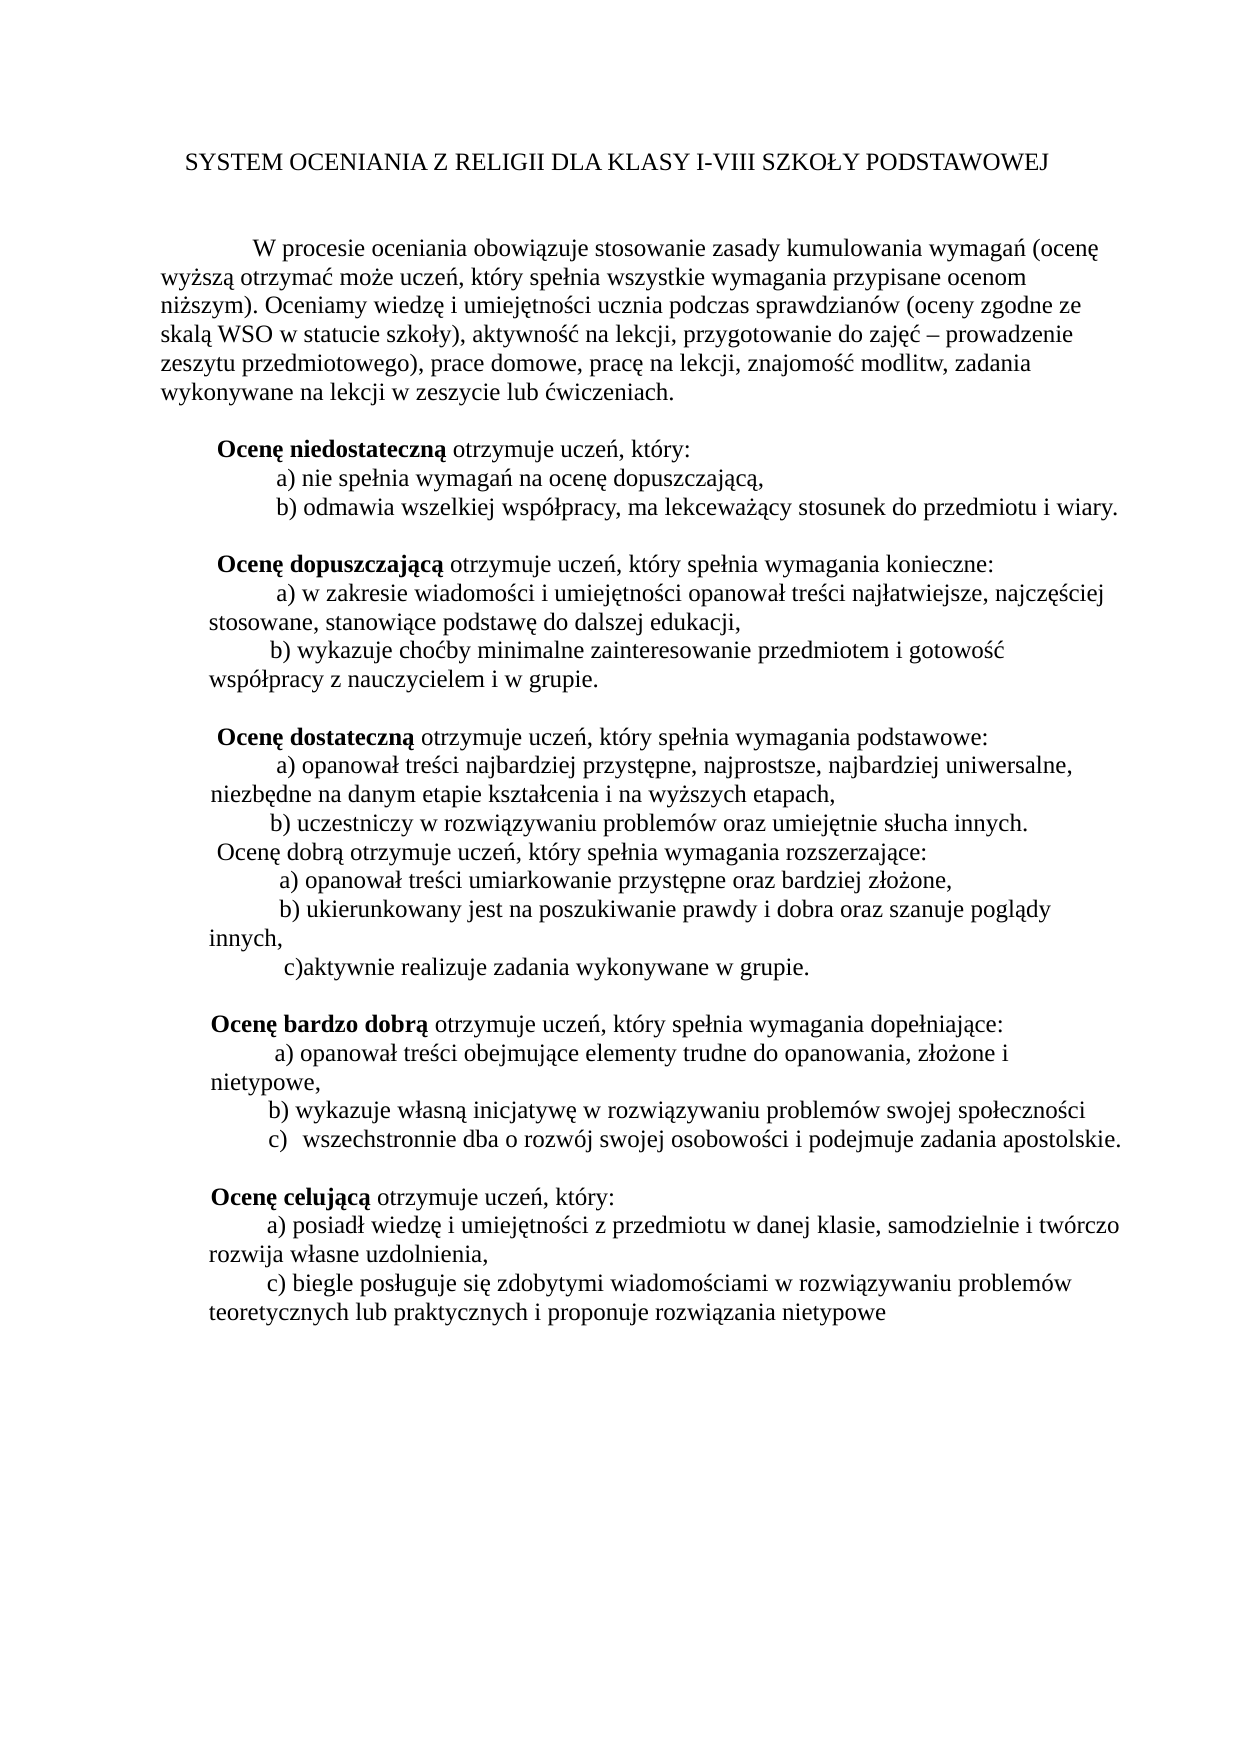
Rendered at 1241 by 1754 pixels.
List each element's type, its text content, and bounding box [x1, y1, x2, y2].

text b) wykazuje własną inicjatywę w rozwiązywaniu problemów swojej społeczności [210, 1096, 1122, 1124]
text a) posiadł wiedzę i umiejętności z przedmiotu w danej klasie, samodzielnie i twórczo rozwija własne uzdolnienia, [209, 1211, 1122, 1268]
text a) opanował treści obejmujące elementy trudne do opanowania, złożone i nietypowe, [210, 1038, 1122, 1096]
text b) uczestniczy w rozwiązywaniu problemów oraz umiejętnie słucha innych. [210, 808, 1122, 837]
text Ocenę dopuszczającą otrzymuje uczeń, który spełnia wymagania konieczne: [117, 549, 1122, 578]
text b) ukierunkowany jest na poszukiwanie prawdy i dobra oraz szanuje poglądy innych, [209, 894, 1122, 952]
text b) wykazuje choćby minimalne zainteresowanie przedmiotem i gotowość współpracy z nauczycielem i w grupie. [209, 636, 1122, 693]
text c) biegle posługuje się zdobytymi wiadomościami w rozwiązywaniu problemów teoretycznych lub praktycznych i proponuje rozwiązania nietypowe [209, 1268, 1122, 1326]
list c)aktywnie realizuje zadania wykonywane w grupie. [209, 952, 1122, 981]
text a) w zakresie wiadomości i umiejętności opanował treści najłatwiejsze, najczęściej stosowane, stanowiące podstawę do dalszej edukacji, [209, 578, 1122, 636]
text Ocenę dostateczną otrzymuje uczeń, który spełnia wymagania podstawowe: [118, 722, 1122, 751]
text a) opanował treści umiarkowanie przystępne oraz bardziej złożone, [209, 866, 1122, 894]
list wszechstronnie dba o rozwój swojej osobowości i podejmuje zadania apostolskie. [210, 1124, 1122, 1153]
text Ocenę niedostateczną otrzymuje uczeń, który: [118, 434, 1122, 463]
text Ocenę dobrą otrzymuje uczeń, który spełnia wymagania rozszerzające: [118, 837, 1122, 866]
text SYSTEM OCENIANIA Z RELIGII DLA KLASY I-VIII SZKOŁY PODSTAWOWEJ [118, 147, 1122, 176]
text b) odmawia wszelkiej współpracy, ma lekceważący stosunek do przedmiotu i wiary. [209, 492, 1122, 521]
text a) opanował treści najbardziej przystępne, najprostsze, najbardziej uniwersalne, niezbędne na danym etapie kształcenia i na wyższych etapach, [210, 751, 1122, 808]
text a) nie spełnia wymagań na ocenę dopuszczającą, [209, 463, 1122, 492]
text W procesie oceniania obowiązuje stosowanie zasady kumulowania wymagań (ocenę wyższą otrzymać może uczeń, który spełnia wszystkie wymagania przypisane ocenom niższym). Oceniamy wiedzę i umiejętności ucznia podczas sprawdzianów (oceny zgodne ze skalą WSO w statucie szkoły), aktywność na lekcji, przygotowanie do zajęć – prowadzenie zeszytu przedmiotowego), prace domowe, pracę na lekcji, znajomość modlitw, zadania wykonywane na lekcji w zeszycie lub ćwiczeniach. [160, 233, 1122, 406]
text Ocenę celującą otrzymuje uczeń, który: [118, 1182, 1122, 1211]
text Ocenę bardzo dobrą otrzymuje uczeń, który spełnia wymagania dopełniające: [118, 1009, 1122, 1038]
